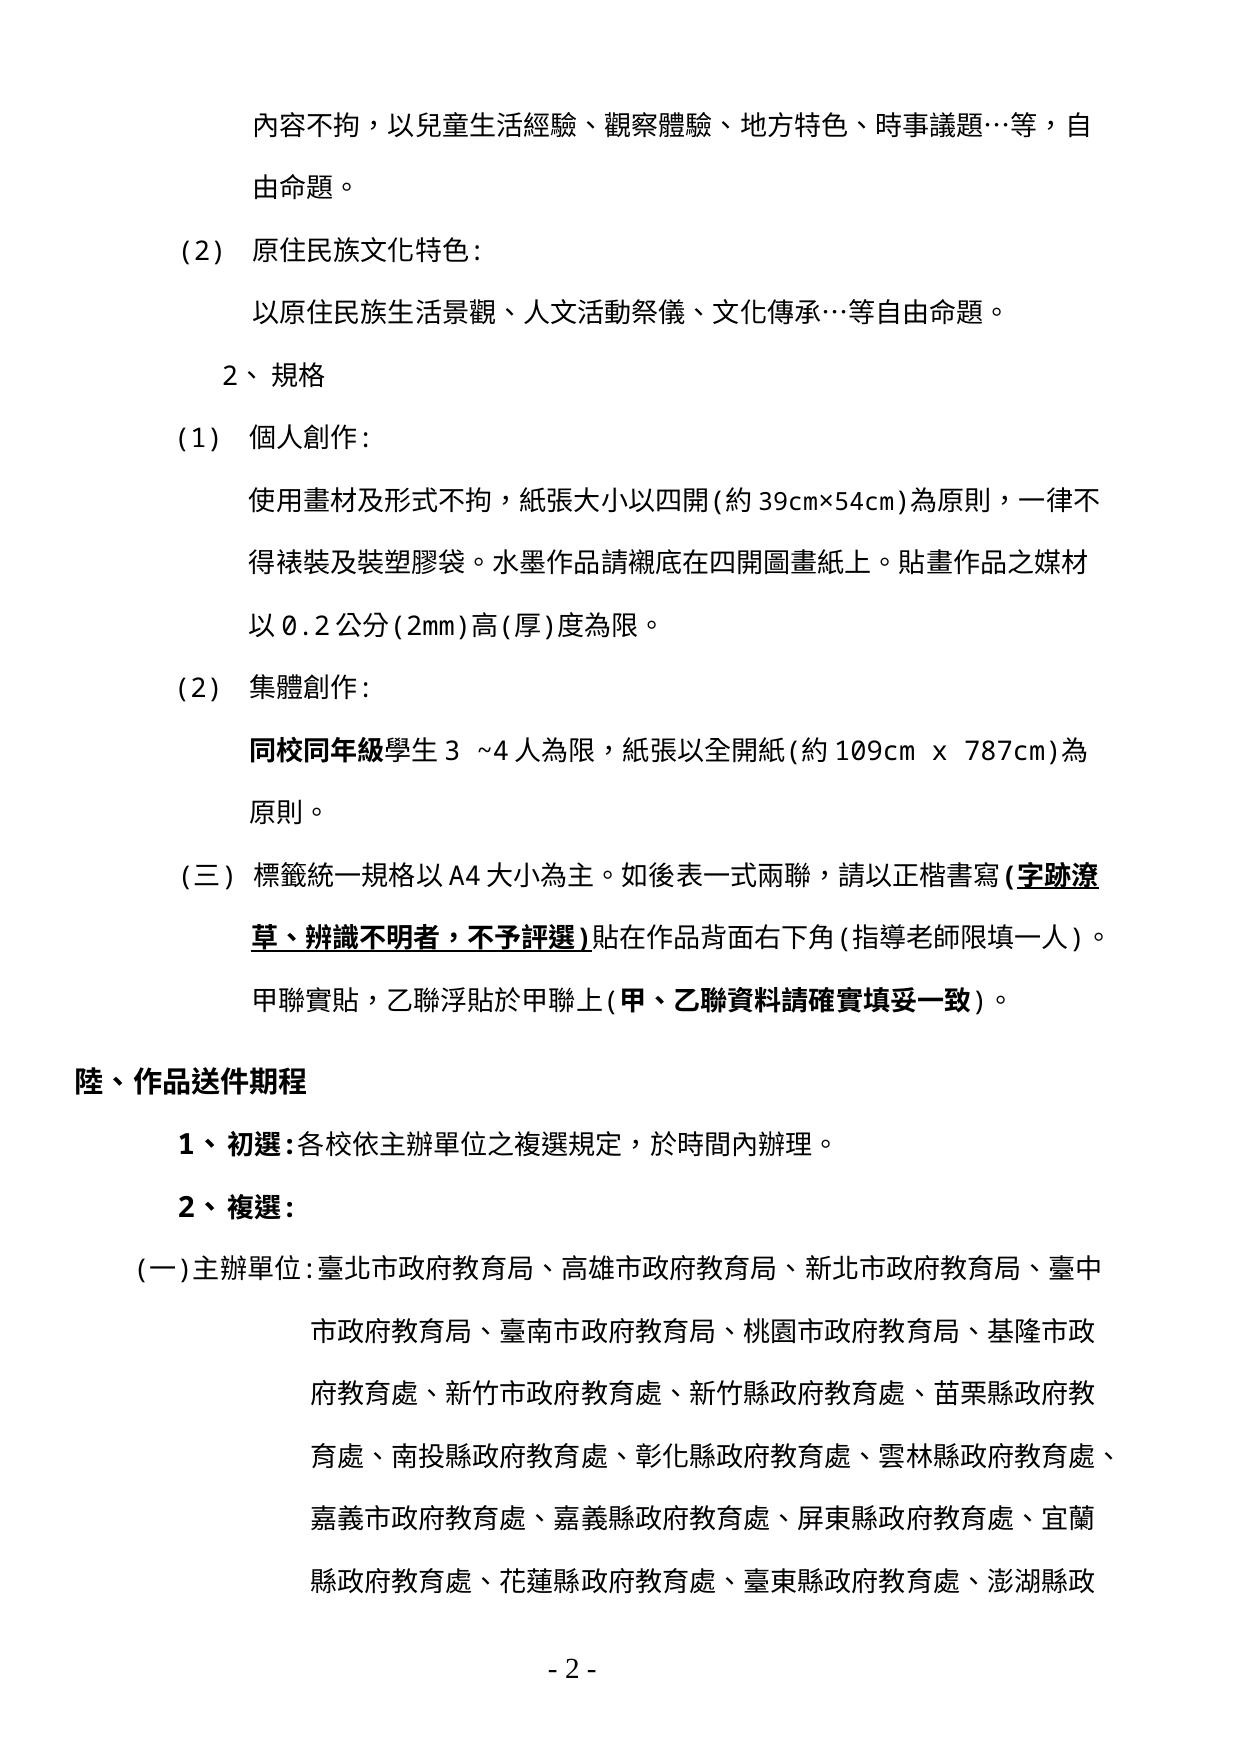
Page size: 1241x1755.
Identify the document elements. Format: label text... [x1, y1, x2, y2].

text 以原住民族生活景觀、人文活動祭儀、文化傳承…等自由命題。 [252, 269, 1107, 332]
text 內容不拘，以兒童生活經驗、觀察體驗、地方特色、時事議題…等，自由命題。 [252, 82, 1107, 207]
list 初選:各校依主辦單位之複選規定，於時間內辦理。 [177, 1100, 1107, 1163]
list 原住民族文化特色: [177, 207, 1107, 269]
text 使用畫材及形式不拘，紙張大小以四開(約39cm×54cm)為原則，一律不得裱裝及裝塑膠袋。水墨作品請襯底在四開圖畫紙上。貼畫作品之媒材以0.2公分(2mm)高(厚)度為限。 [249, 457, 1107, 644]
text (三) 標籤統一規格以A4大小為主。如後表一式兩聯，請以正楷書寫(字跡潦草、辨識不明者，不予評選)貼在作品背面右下角(指導老師限填一人)。甲聯實貼，乙聯浮貼於甲聯上(甲、乙聯資料請確實填妥一致)。 [177, 832, 1107, 1019]
list 複選: [177, 1163, 1107, 1225]
list 規格 [222, 332, 1107, 394]
list 個人創作: [174, 394, 1107, 457]
list 集體創作: [174, 644, 1107, 707]
list 作品送件期程 [74, 1038, 1107, 1100]
text (一)主辦單位:臺北市政府教育局、高雄市政府教育局、新北市政府教育局、臺中市政府教育局、臺南市政府教育局、桃園市政府教育局、基隆市政府教育處、新竹市政府教育處、新竹縣政府教育處、苗栗縣政府教育處、南投縣政府教育處、彰化縣政府教育處、雲林縣政府教育處、嘉義市政府教育處、嘉義縣政府教育處、屏東縣政府教育處、宜蘭縣政府教育處、花蓮縣政府教育處、臺東縣政府教育處、澎湖縣政府教育處、金門縣政府教育處、連江縣政府教育處。 [133, 1225, 1107, 1600]
text 同校同年級學生3 ~4人為限，紙張以全開紙(約109cm x 787cm)為原則。 [249, 707, 1107, 832]
